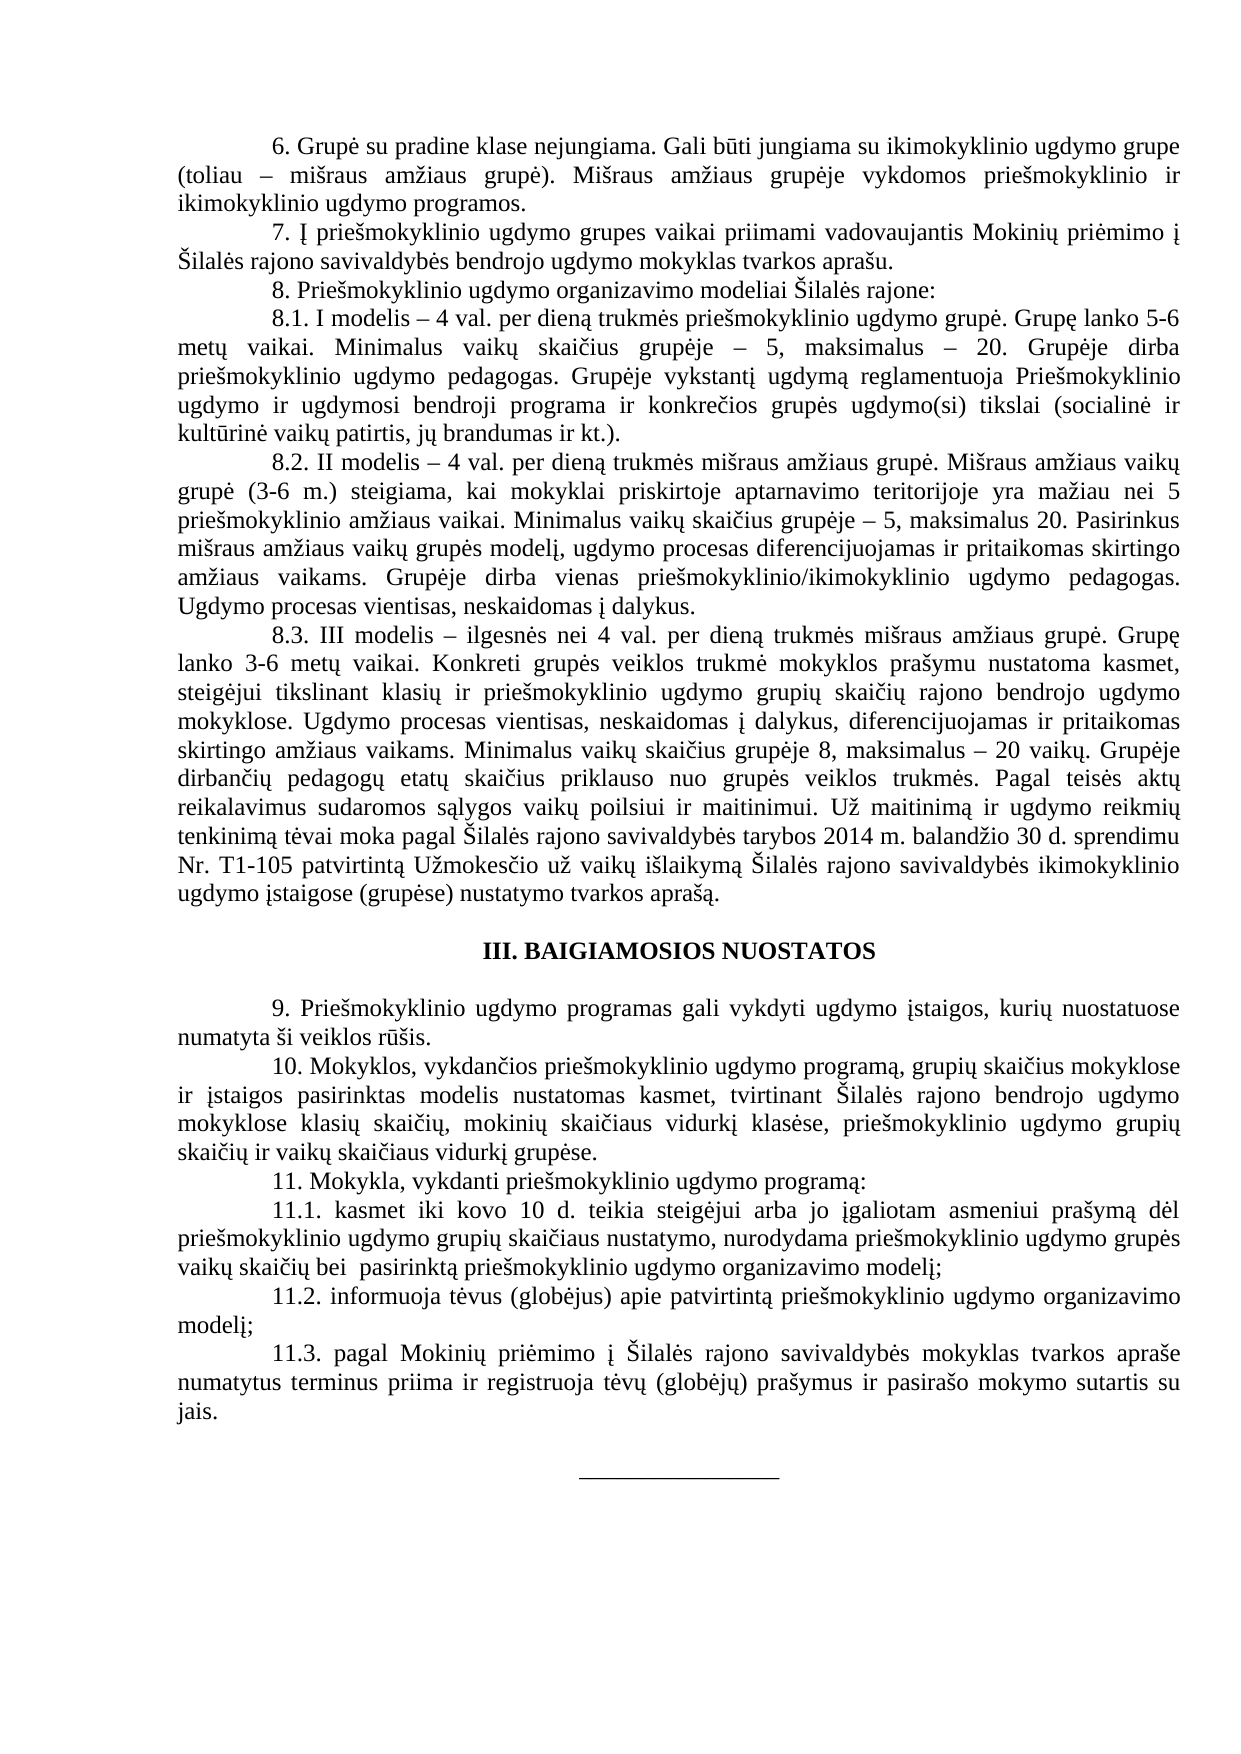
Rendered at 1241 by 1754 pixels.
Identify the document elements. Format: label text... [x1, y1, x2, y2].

text 11.3. pagal Mokinių priėmimo į Šilalės rajono savivaldybės mokyklas tvarkos apraše numatytus terminus priima ir registruoja tėvų (globėjų) prašymus ir pasirašo mokymo sutartis su jais. [177, 1338, 1181, 1425]
text 11.2. informuoja tėvus (globėjus) apie patvirtintą priešmokyklinio ugdymo organizavimo modelį; [177, 1281, 1181, 1338]
text ________________ [177, 1453, 1181, 1482]
text 8.1. I modelis – 4 val. per dieną trukmės priešmokyklinio ugdymo grupė. Grupę lanko 5-6 metų vaikai. Minimalus vaikų skaičius grupėje – 5, maksimalus – 20. Grupėje dirba priešmokyklinio ugdymo pedagogas. Grupėje vykstantį ugdymą reglamentuoja Priešmokyklinio ugdymo ir ugdymosi bendroji programa ir konkrečios grupės ugdymo(si) tikslai (socialinė ir kultūrinė vaikų patirtis, jų brandumas ir kt.). [177, 303, 1181, 447]
text 10. Mokyklos, vykdančios priešmokyklinio ugdymo programą, grupių skaičius mokyklose ir įstaigos pasirinktas modelis nustatomas kasmet, tvirtinant Šilalės rajono bendrojo ugdymo mokyklose klasių skaičių, mokinių skaičiaus vidurkį klasėse, priešmokyklinio ugdymo grupių skaičių ir vaikų skaičiaus vidurkį grupėse. [177, 1051, 1181, 1166]
text 8. Priešmokyklinio ugdymo organizavimo modeliai Šilalės rajone: [177, 275, 1181, 303]
text 9. Priešmokyklinio ugdymo programas gali vykdyti ugdymo įstaigos, kurių nuostatuose numatyta ši veiklos rūšis. [177, 993, 1181, 1051]
text 11. Mokykla, vykdanti priešmokyklinio ugdymo programą: [177, 1166, 1181, 1195]
text 7. Į priešmokyklinio ugdymo grupes vaikai priimami vadovaujantis Mokinių priėmimo į Šilalės rajono savivaldybės bendrojo ugdymo mokyklas tvarkos aprašu. [177, 217, 1181, 275]
text 8.2. II modelis – 4 val. per dieną trukmės mišraus amžiaus grupė. Mišraus amžiaus vaikų grupė (3-6 m.) steigiama, kai mokyklai priskirtoje aptarnavimo teritorijoje yra mažiau nei 5 priešmokyklinio amžiaus vaikai. Minimalus vaikų skaičius grupėje – 5, maksimalus 20. Pasirinkus mišraus amžiaus vaikų grupės modelį, ugdymo procesas diferencijuojamas ir pritaikomas skirtingo amžiaus vaikams. Grupėje dirba vienas priešmokyklinio/ikimokyklinio ugdymo pedagogas. Ugdymo procesas vientisas, neskaidomas į dalykus. [177, 447, 1181, 620]
text 11.1. kasmet iki kovo 10 d. teikia steigėjui arba jo įgaliotam asmeniui prašymą dėl priešmokyklinio ugdymo grupių skaičiaus nustatymo, nurodydama priešmokyklinio ugdymo grupės vaikų skaičių bei pasirinktą priešmokyklinio ugdymo organizavimo modelį; [177, 1195, 1181, 1281]
text 6. Grupė su pradine klase nejungiama. Gali būti jungiama su ikimokyklinio ugdymo grupe (toliau – mišraus amžiaus grupė). Mišraus amžiaus grupėje vykdomos priešmokyklinio ir ikimokyklinio ugdymo programos. [177, 131, 1181, 217]
text III. BAIGIAMOSIOS NUOSTATOS [177, 936, 1181, 965]
text 8.3. III modelis – ilgesnės nei 4 val. per dieną trukmės mišraus amžiaus grupė. Grupę lanko 3-6 metų vaikai. Konkreti grupės veiklos trukmė mokyklos prašymu nustatoma kasmet, steigėjui tikslinant klasių ir priešmokyklinio ugdymo grupių skaičių rajono bendrojo ugdymo mokyklose. Ugdymo procesas vientisas, neskaidomas į dalykus, diferencijuojamas ir pritaikomas skirtingo amžiaus vaikams. Minimalus vaikų skaičius grupėje 8, maksimalus – 20 vaikų. Grupėje dirbančių pedagogų etatų skaičius priklauso nuo grupės veiklos trukmės. Pagal teisės aktų reikalavimus sudaromos sąlygos vaikų poilsiui ir maitinimui. Už maitinimą ir ugdymo reikmių tenkinimą tėvai moka pagal Šilalės rajono savivaldybės tarybos 2014 m. balandžio 30 d. sprendimu Nr. T1-105 patvirtintą Užmokesčio už vaikų išlaikymą Šilalės rajono savivaldybės ikimokyklinio ugdymo įstaigose (grupėse) nustatymo tvarkos aprašą. [177, 620, 1181, 907]
